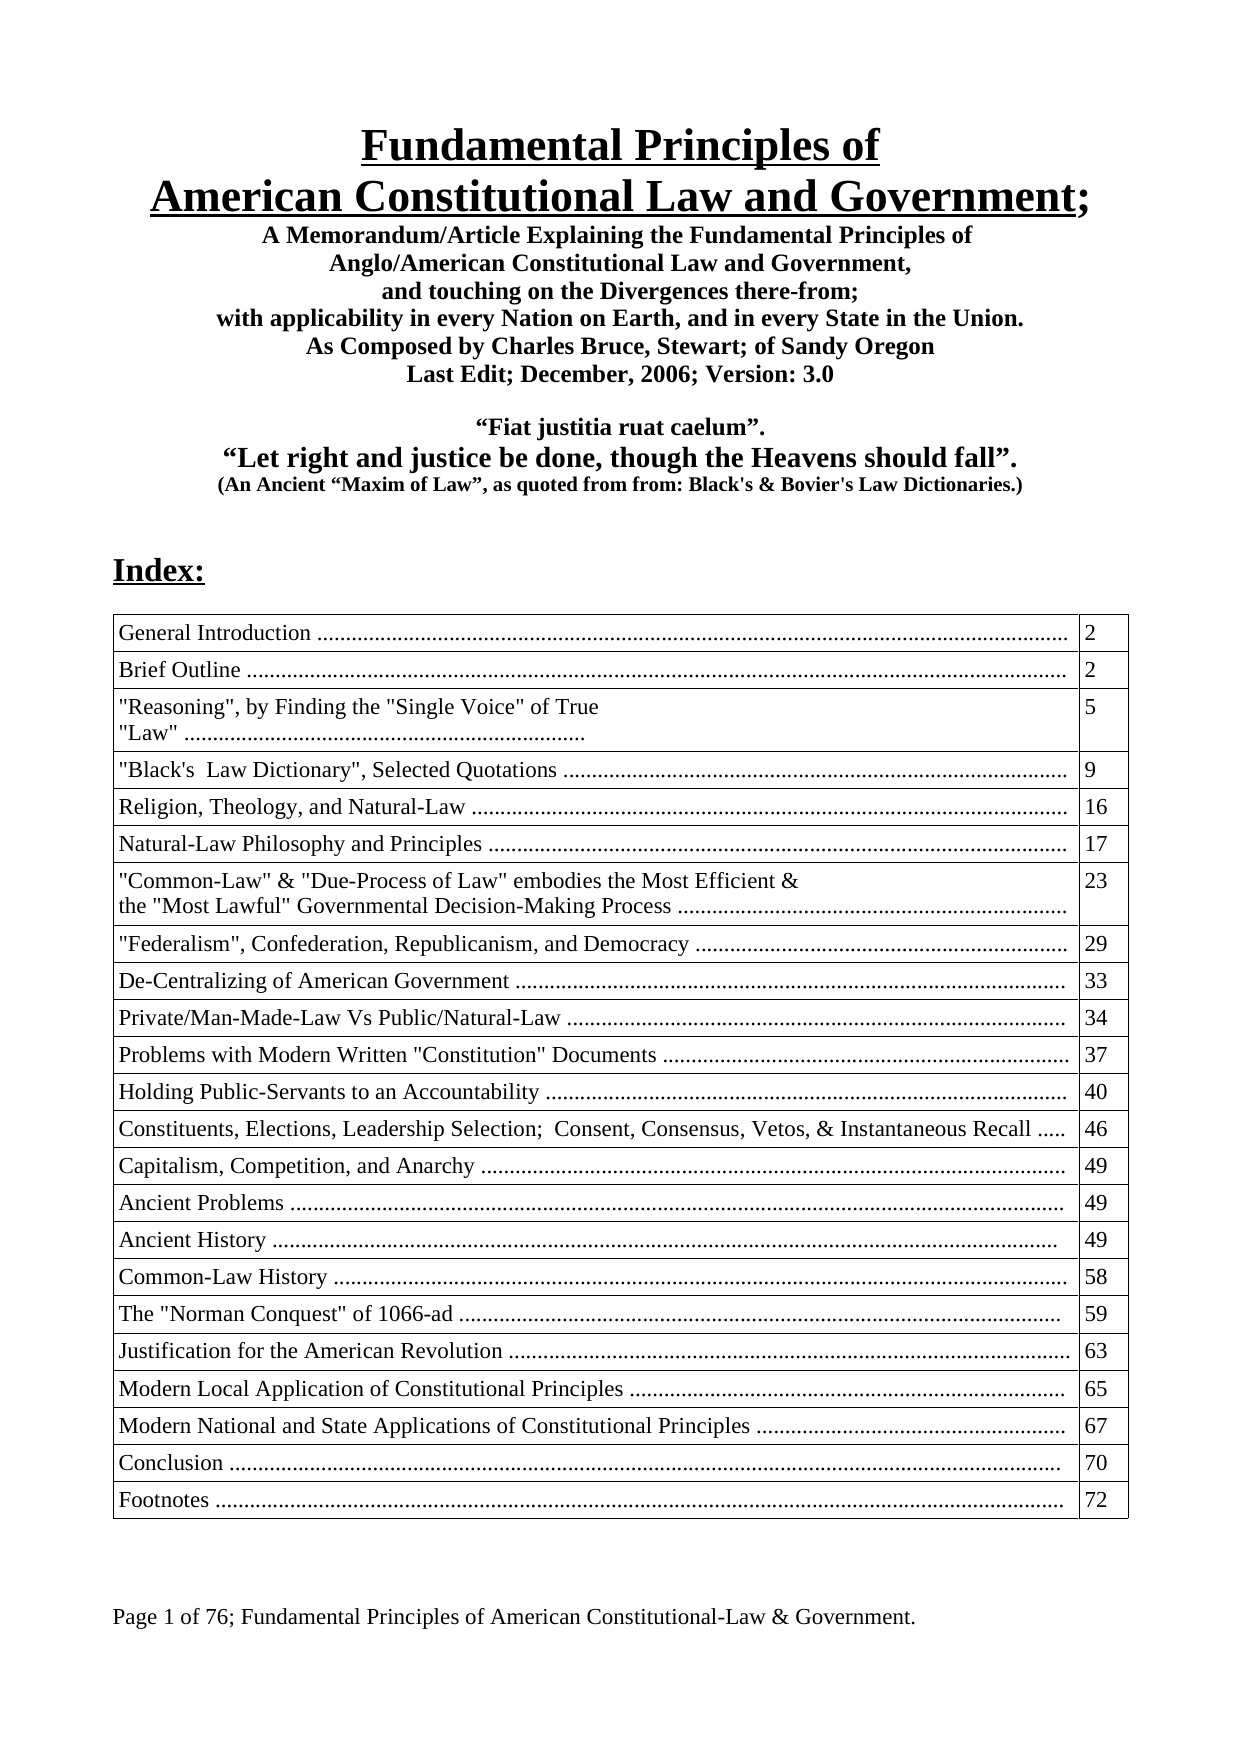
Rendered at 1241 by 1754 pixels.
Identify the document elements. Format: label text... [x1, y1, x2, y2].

table_cell Natural-Law Philosophy and Principles ..................................................................................................... [114, 826, 1078, 862]
text Last Edit; December, 2006; Version: 3.0 [112, 360, 1128, 388]
table_cell Holding Public-Servants to an Accountability ........................................................................................... [114, 1074, 1078, 1110]
table_cell "Reasoning", by Finding the "Single Voice" of True "Law" ...................................................................... [114, 689, 1078, 751]
table_cell Brief Outline ............................................................................................................................................... [114, 652, 1078, 688]
table_cell The "Norman Conquest" of 1066-ad ......................................................................................................... [114, 1296, 1078, 1333]
table_cell 59 [1080, 1296, 1128, 1333]
table_header General Introduction ................................................................................................................................... [114, 615, 1078, 651]
text Index: [112, 552, 1128, 588]
table_cell 49 [1080, 1222, 1128, 1258]
table_cell 71 [1080, 1482, 1128, 1518]
table_cell "Common-Law" & "Due-Process of Law" embodies the Most Efficient & the "Most Lawful" Governmental Decision-Making Process .................................................................... [114, 863, 1078, 925]
table_cell 34 [1080, 1000, 1128, 1036]
text (An Ancient “Maxim of Law”, as quoted from from: Black's & Bovier's Law Dictionaries.) [112, 473, 1128, 496]
text with applicability in every Nation on Earth, and in every State in the Union. [112, 304, 1128, 332]
table_header 2 [1080, 615, 1128, 651]
table_cell Ancient History ......................................................................................................................................... [114, 1222, 1078, 1258]
table_cell Ancient Problems ....................................................................................................................................... [114, 1185, 1078, 1221]
table_cell 70 [1080, 1445, 1128, 1481]
table_cell 48 [1080, 1148, 1128, 1184]
table_cell 17 [1080, 826, 1128, 862]
table_cell Modern Local Application of Constitutional Principles ............................................................................ [114, 1371, 1078, 1407]
table_cell 29 [1080, 926, 1128, 962]
table_cell Modern National and State Applications of Constitutional Principles ...................................................... [114, 1408, 1078, 1444]
table_cell Common-Law History ................................................................................................................................ [114, 1259, 1078, 1295]
table_cell 5 [1080, 689, 1128, 751]
table_cell 33 [1080, 963, 1128, 999]
table_cell 2 [1080, 652, 1128, 688]
table_cell 9 [1080, 752, 1128, 788]
table_cell 66 [1080, 1408, 1128, 1444]
table_cell 16 [1080, 789, 1128, 825]
table_cell 48 [1080, 1185, 1128, 1221]
table_cell 37 [1080, 1037, 1128, 1073]
text “Let right and justice be done, though the Heavens should fall”. [112, 441, 1128, 473]
text A Memorandum/Article Explaining the Fundamental Principles of Anglo/American Constitutional Law and Government, and touching on the Divergences there-from; [112, 221, 1128, 304]
table_cell Conclusion ................................................................................................................................................. [114, 1445, 1078, 1481]
table_cell 46 [1080, 1111, 1128, 1147]
table_cell 58 [1080, 1259, 1128, 1295]
table_cell Problems with Modern Written "Constitution" Documents ....................................................................... [114, 1037, 1078, 1073]
table_cell Footnotes .................................................................................................................................................... [114, 1482, 1078, 1518]
table_cell 40 [1080, 1074, 1128, 1110]
table_cell 64 [1080, 1371, 1128, 1407]
table_cell "Black's Law Dictionary", Selected Quotations ........................................................................................ [114, 752, 1078, 788]
table_cell 63 [1080, 1334, 1128, 1370]
table_cell Constituents, Elections, Leadership Selection; Consent, Consensus, Vetos, & Instantaneous Recall ..... [114, 1111, 1078, 1147]
table_cell Religion, Theology, and Natural-Law ........................................................................................................ [114, 789, 1078, 825]
table_cell De-Centralizing of American Government ................................................................................................ [114, 963, 1078, 999]
text “Fiat justitia ruat caelum”. [112, 413, 1128, 441]
table_cell "Federalism", Confederation, Republicanism, and Democracy ................................................................. [114, 926, 1078, 962]
table_cell Private/Man-Made-Law Vs Public/Natural-Law ....................................................................................... [114, 1000, 1078, 1036]
table_cell Justification for the American Revolution .................................................................................................. [114, 1334, 1078, 1370]
table_cell 22 [1080, 863, 1128, 925]
text As Composed by Charles Bruce, Stewart; of Sandy Oregon [112, 332, 1128, 360]
text Fundamental Principles of American Constitutional Law and Government; [112, 120, 1128, 221]
table_cell Capitalism, Competition, and Anarchy ...................................................................................................... [114, 1148, 1078, 1184]
